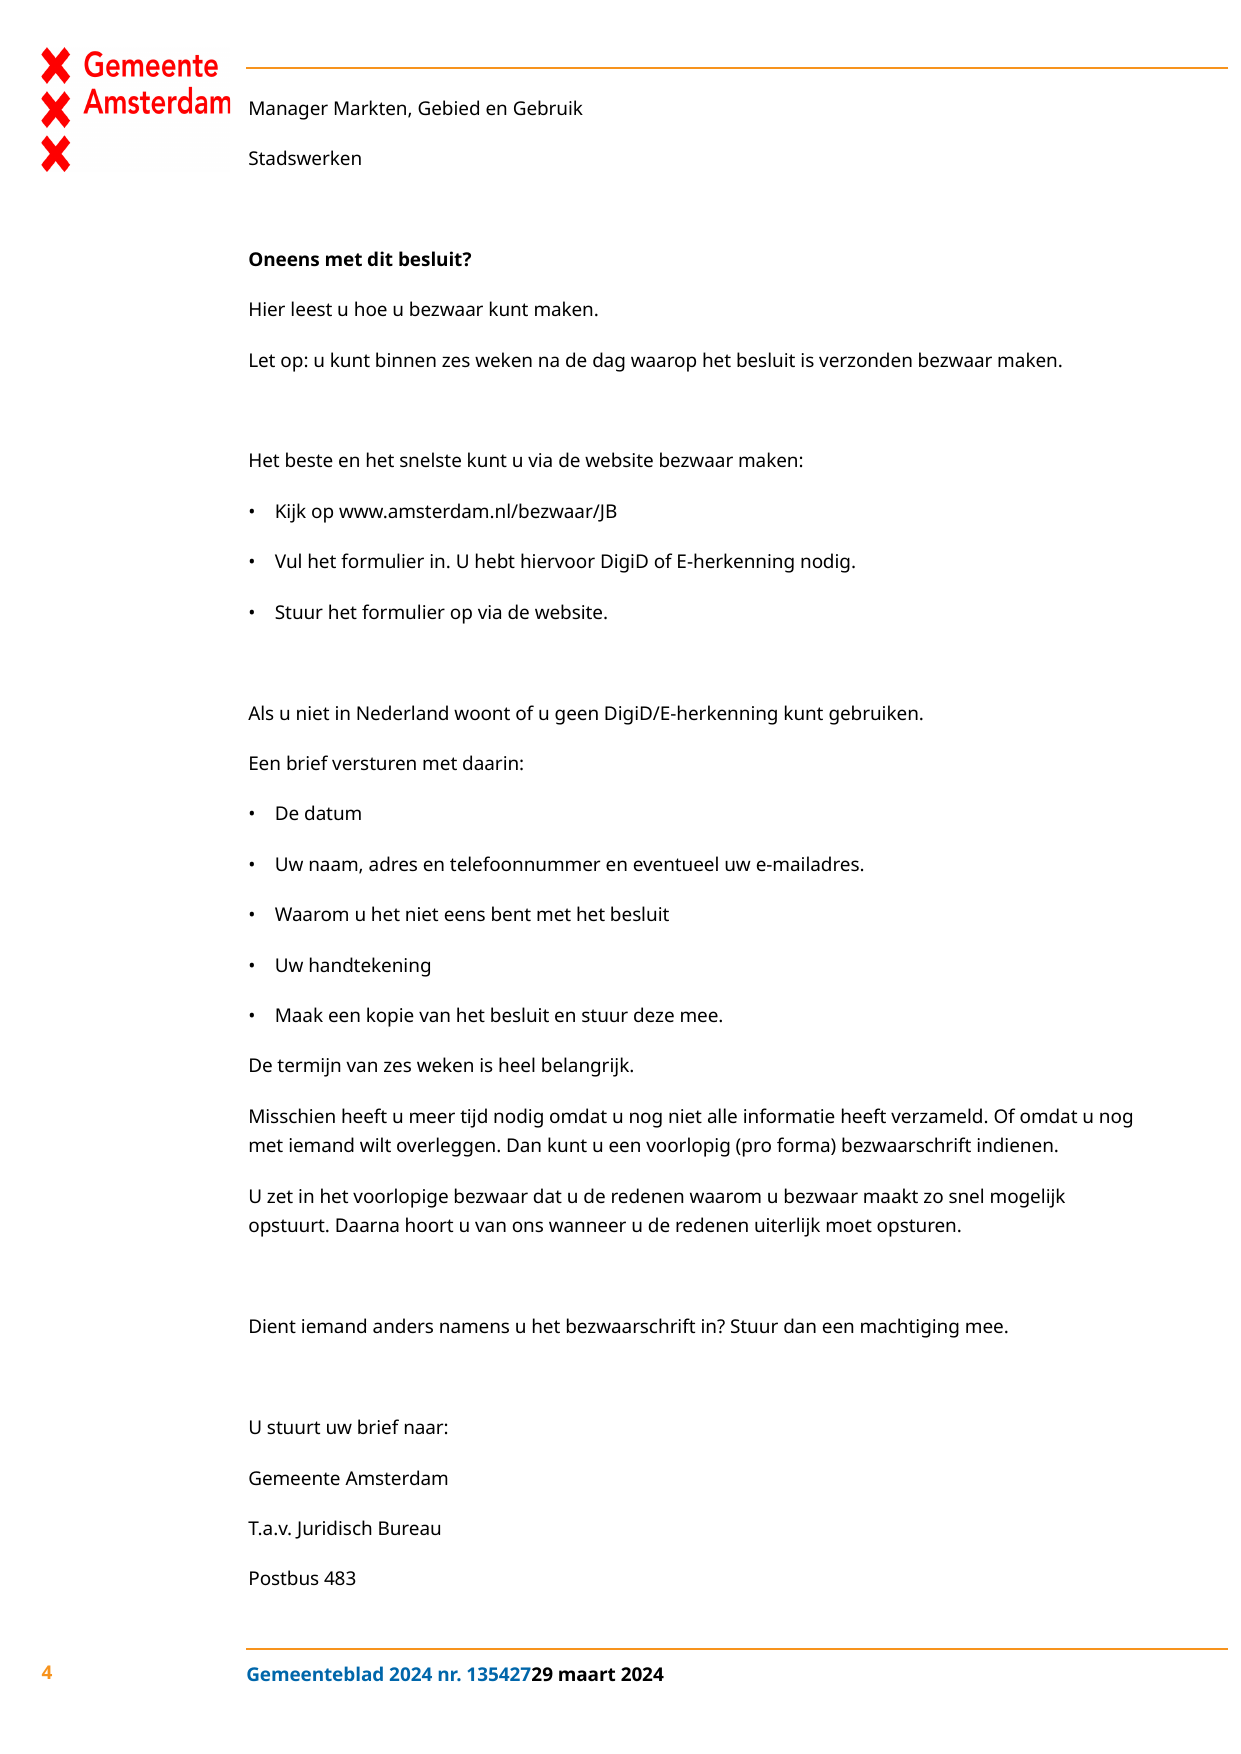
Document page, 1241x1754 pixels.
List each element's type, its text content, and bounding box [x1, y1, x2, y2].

text • Uw handtekening [248, 952, 1152, 978]
text T.a.v. Juridisch Bureau [248, 1515, 1152, 1541]
text Manager Markten, Gebied en Gebruik [248, 95, 1152, 121]
text U stuurt uw brief naar: [248, 1414, 1152, 1440]
text • Vul het formulier in. U hebt hiervoor DigiD of E-herkenning nodig. [248, 548, 1152, 574]
text • Waarom u het niet eens bent met het besluit [248, 901, 1152, 927]
text • Maak een kopie van het besluit en stuur deze mee. [248, 1002, 1152, 1028]
text Let op: u kunt binnen zes weken na de dag waarop het besluit is verzonden bezwaar maken. [248, 347, 1152, 373]
text Een brief versturen met daarin: [248, 750, 1152, 776]
text Misschien heeft u meer tijd nodig omdat u nog niet alle informatie heeft verzameld. Of omdat u nog met iemand wilt overleggen. Dan kunt u een voorlopig (pro forma) bezwaarschrift indienen. [248, 1103, 1152, 1158]
text • De datum [248, 801, 1152, 826]
text • Kijk op www.amsterdam.nl/bezwaar/JB [248, 498, 1152, 524]
text • Uw naam, adres en telefoonnummer en eventueel uw e-mailadres. [248, 851, 1152, 877]
text Dient iemand anders namens u het bezwaarschrift in? Stuur dan een machtiging mee. [248, 1313, 1152, 1339]
text De termijn van zes weken is heel belangrijk. [248, 1053, 1152, 1078]
text Gemeente Amsterdam [248, 1465, 1152, 1491]
text Als u niet in Nederland woont of u geen DigiD/E-herkenning kunt gebruiken. [248, 700, 1152, 726]
text Het beste en het snelste kunt u via de website bezwaar maken: [248, 448, 1152, 473]
text Hier leest u hoe u bezwaar kunt maken. [248, 296, 1152, 322]
text U zet in het voorlopige bezwaar dat u de redenen waarom u bezwaar maakt zo snel mogelijk opstuurt. Daarna hoort u van ons wanneer u de redenen uiterlijk moet opsturen. [248, 1183, 1152, 1238]
picture [41, 47, 231, 172]
text Oneens met dit besluit? [248, 246, 1152, 272]
text Stadswerken [248, 145, 1152, 171]
text • Stuur het formulier op via de website. [248, 599, 1152, 625]
text Postbus 483 [248, 1566, 1152, 1591]
